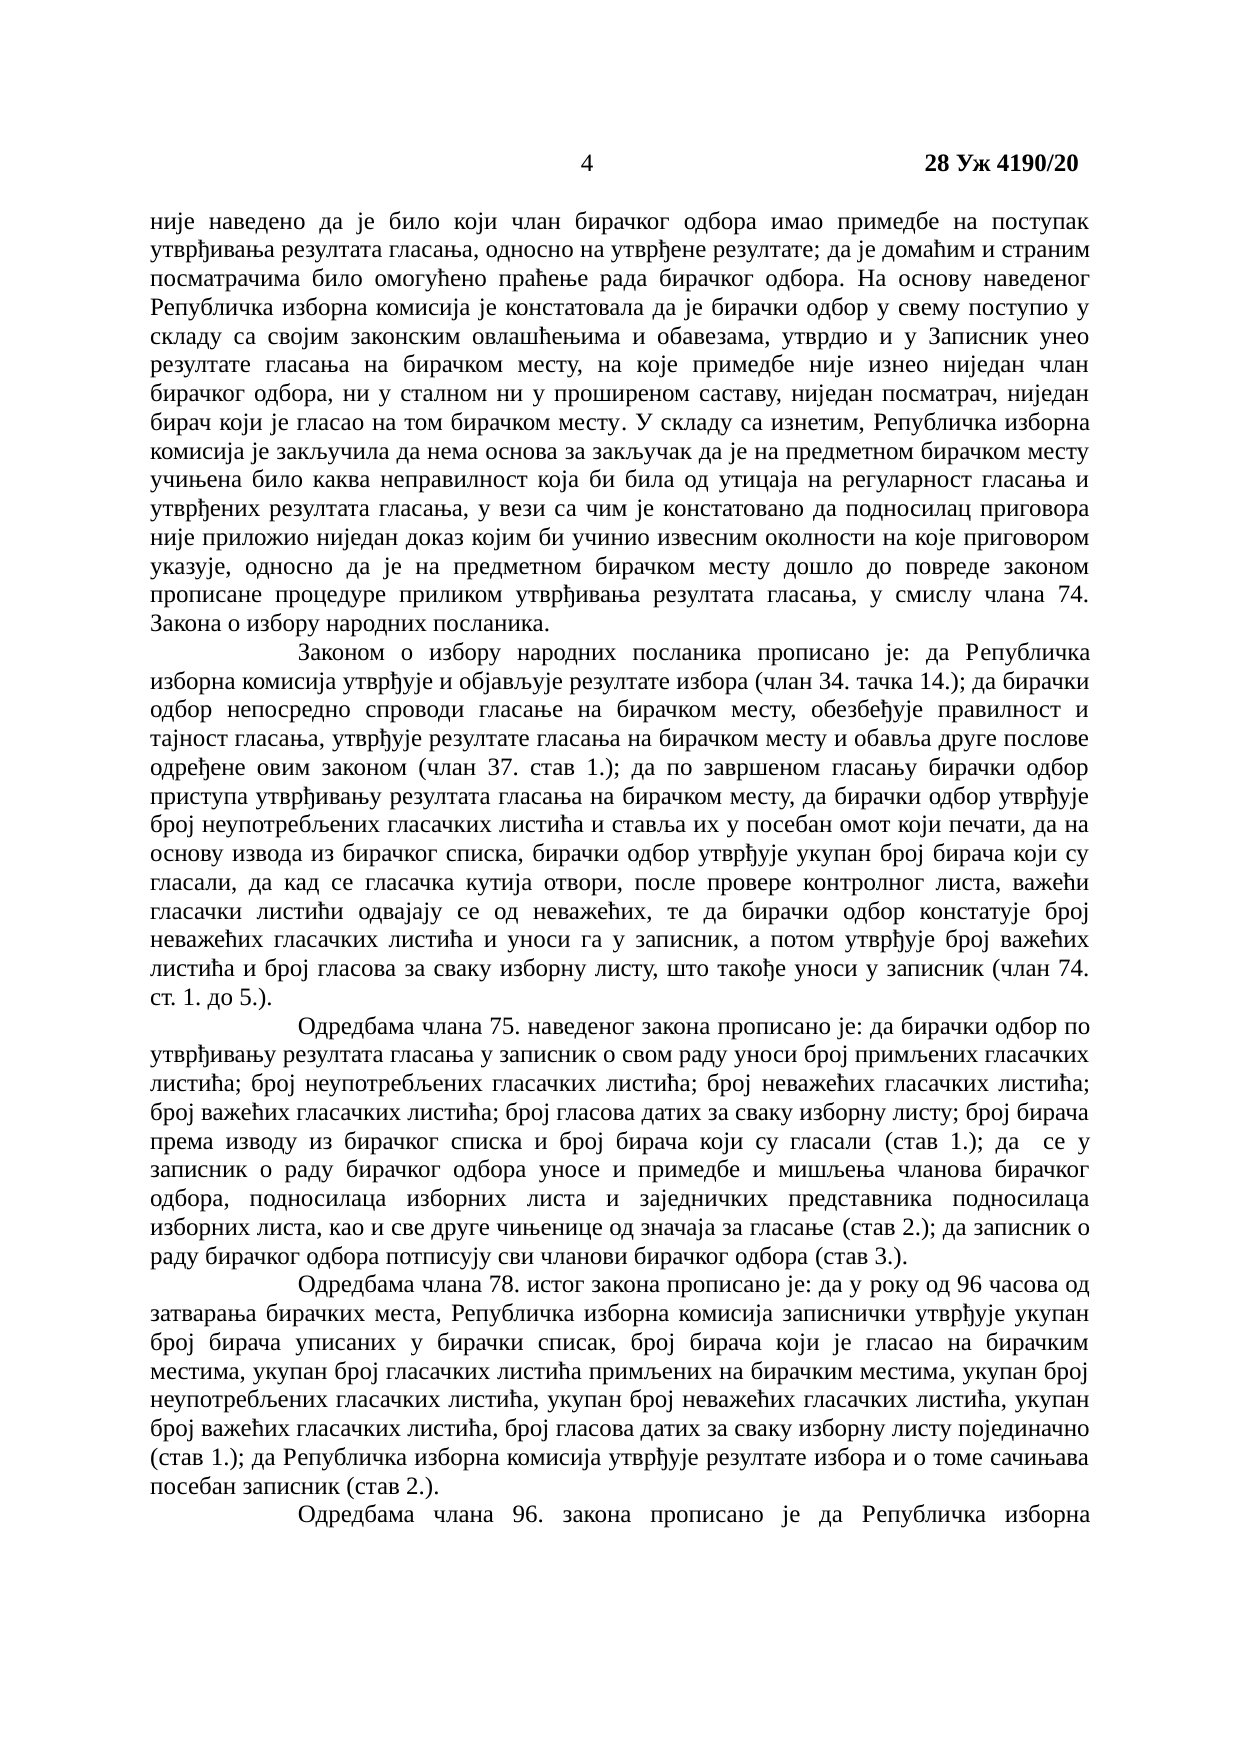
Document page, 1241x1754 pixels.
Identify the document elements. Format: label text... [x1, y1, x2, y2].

text Законом о избору народних посланика прописано је: да Републичка изборна комисија утврђује и објављује резултате избора (члан 34. тачка 14.); да бирачки одбор непосредно спроводи гласање на бирачком месту, обезбеђује правилност и тајност гласања, утврђује резултате гласања на бирачком месту и обавља друге послове одређене овим законом (члан 37. став 1.); да по завршеном гласању бирачки одбор приступа утврђивању резултата гласања на бирачком месту, да бирачки одбор утврђује број неупотребљених гласачких листића и ставља их у посебан омот који печати, да на основу извода из бирачког списка, бирачки одбор утврђује укупан број бирача који су гласали, да кад се гласачка кутија отвори, после провере контролног листа, важећи гласачки листићи одвајају се од неважећих, те да бирачки одбор констатује број неважећих гласачких листића и уноси га у записник, а потом утврђује број важећих листића и број гласова за сваку изборну листу, што такође уноси у записник (члан 74. ст. 1. до 5.). [150, 637, 1090, 1011]
text Одредбама члана 75. наведеног закона прописано је: да бирачки одбор по утврђивању резултата гласања у записник о свом раду уноси број примљених гласачких листића; број неупотребљених гласачких листића; број неважећих гласачких листића; број важећих гласачких листића; број гласова датих за сваку изборну листу; број бирача према изводу из бирачког списка и број бирача који су гласали (став 1.); да се у записник о раду бирачког одбора уносе и примедбе и мишљења чланова бирачког одбора, подносилаца изборних листа и заједничких представника подносилаца изборних листа, као и све друге чињенице од значаја за гласање (став 2.); да записник о раду бирачког одбора потписују сви чланови бирачког одбора (став 3.). [150, 1011, 1090, 1269]
text Одредбама члана 96. закона прописано је да Републичка изборна [150, 1499, 1090, 1528]
text није наведено да је било који члан бирачког одбора имао примедбе на поступак утврђивања резултата гласања, односно на утврђене резултате; да је домаћим и страним посматрачима било омогућено праћење рада бирачког одбора. На основу наведеног Републичка изборна комисија је констатовала да је бирачки одбор у свему поступио у складу са својим законским овлашћењима и обавезама, утврдио и у Записник унео резултате гласања на бирачком месту, на које примедбе није изнео ниједан члан бирачког одбора, ни у сталном ни у проширеном саставу, ниједан посматрач, ниједан бирач који је гласао на том бирачком месту. У складу са изнетим, Републичка изборна комисија је закључила да нема основа за закључак да је на предметном бирачком месту учињена било каква неправилност која би била од утицаја на регуларност гласања и утврђених резултата гласања, у вези са чим је констатовано да подносилац приговора није приложио ниједан доказ којим би учинио извесним околности на које приговором указује, односно да је на предметном бирачком месту дошло до повреде законом прописане процедуре приликом утврђивања резултата гласања, у смислу члана 74. Закона о избору народних посланика. [150, 206, 1090, 637]
text Одредбама члана 78. истог закона прописано је: да у року од 96 часова од затварања бирачких места, Републичка изборна комисија записнички утврђује укупан број бирача уписаних у бирачки списак, број бирача који је гласао на бирачким местима, укупан број гласачких листића примљених на бирачким местима, укупан број неупотребљених гласачких листића, укупан број неважећих гласачких листића, укупан број важећих гласачких листића, број гласова датих за сваку изборну листу појединачно (став 1.); да Републичка изборна комисија утврђује резултате избора и о томе сачињава посебан записник (став 2.). [150, 1269, 1090, 1499]
